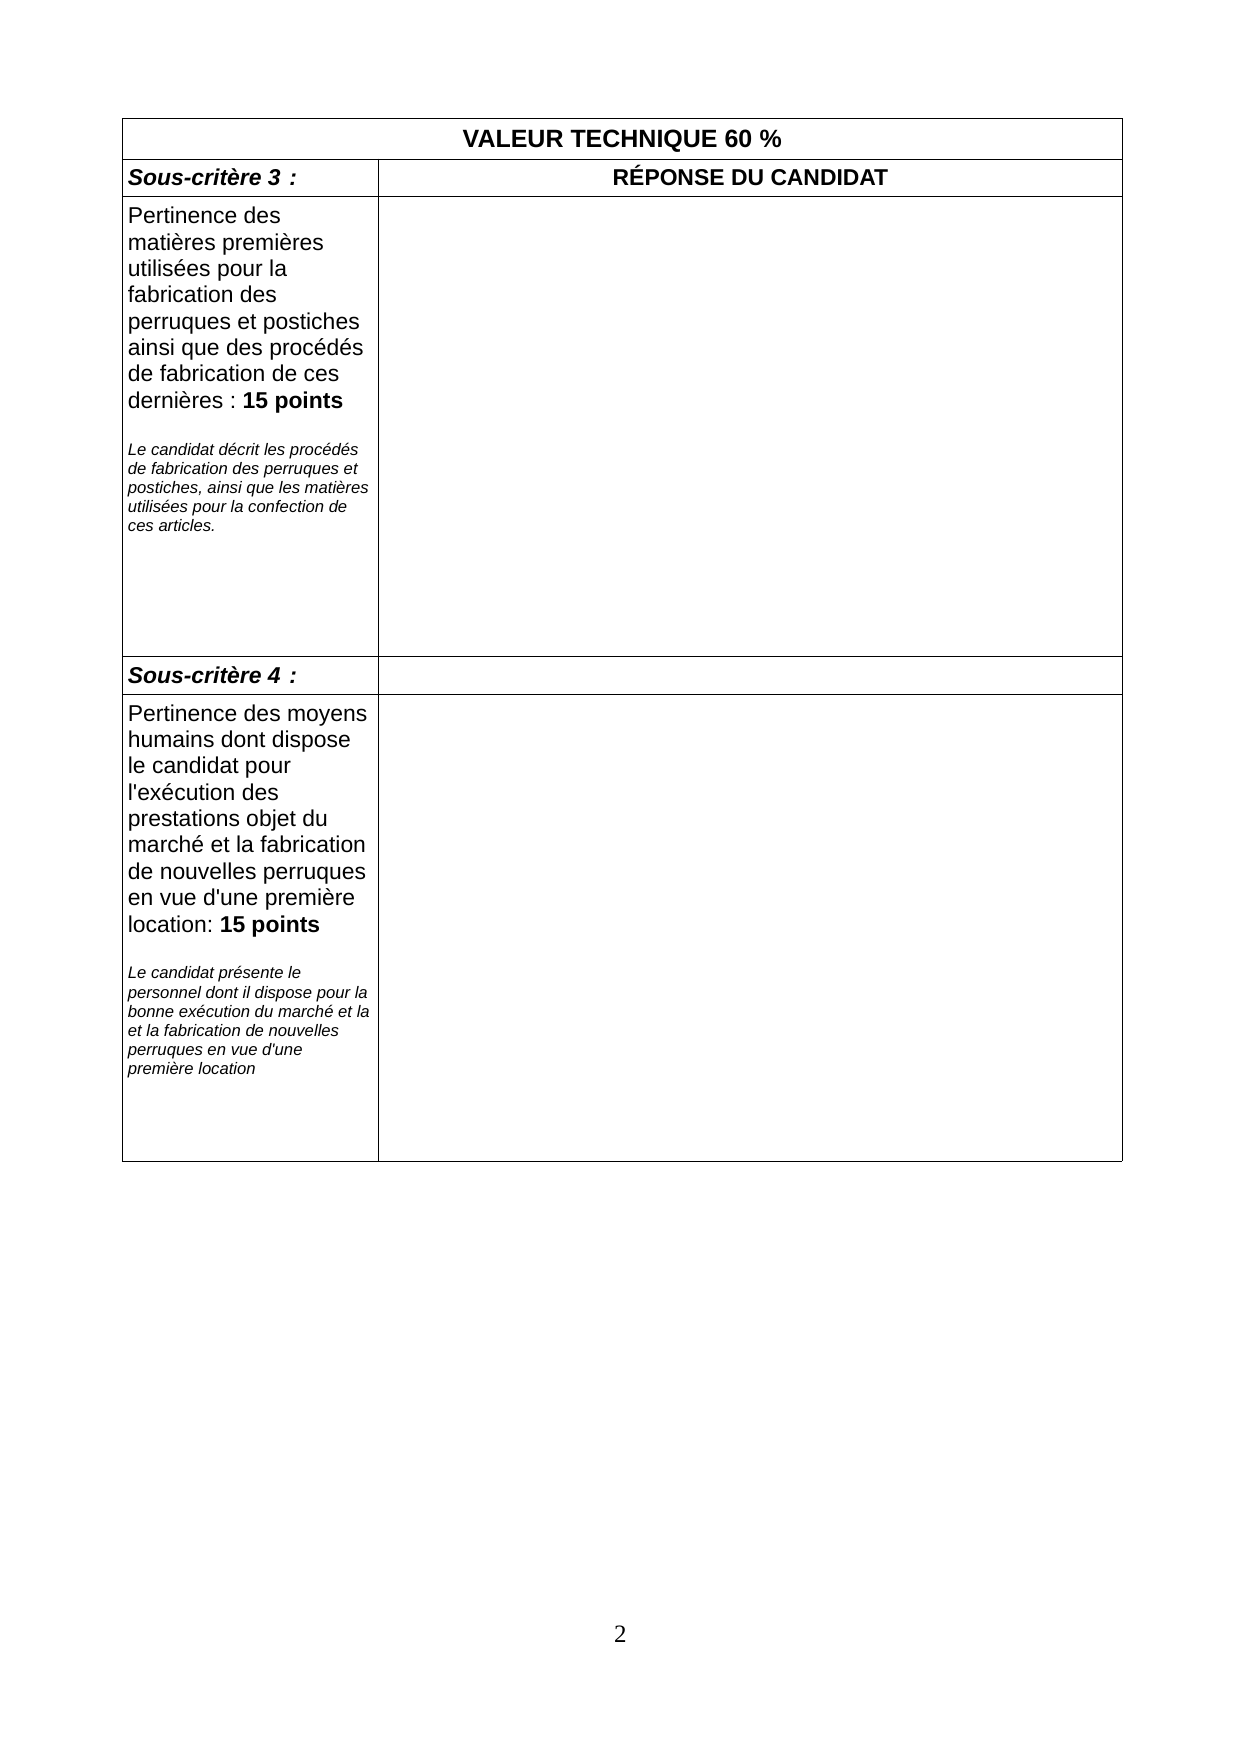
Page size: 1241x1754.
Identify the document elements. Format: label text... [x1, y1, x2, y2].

table_cell Pertinence des matières premières utilisées pour la fabrication des perruques et postiches ainsi que des procédés de fabrication de ces dernières : 15 points Le candidat décrit les procédés de fabrication des perruques et postiches, ainsi que les matières utilisées pour la confection de ces articles. [123, 197, 378, 656]
table_cell [379, 197, 1122, 656]
table_cell RÉPONSE DU CANDIDAT [379, 160, 1122, 196]
table_cell Sous-critère 3 : [123, 160, 378, 196]
table_cell [379, 695, 1122, 1161]
table_cell Sous-critère 4 : [123, 657, 378, 694]
table_cell Pertinence des moyens humains dont dispose le candidat pour l'exécution des prestations objet du marché et la fabrication de nouvelles perruques en vue d'une première location: 15 points Le candidat présente le personnel dont il dispose pour la bonne exécution du marché et la et la fabrication de nouvelles perruques en vue d'une première location [123, 695, 378, 1161]
table_cell VALEUR TECHNIQUE 60 % [123, 119, 1122, 158]
table_cell [379, 657, 1122, 694]
